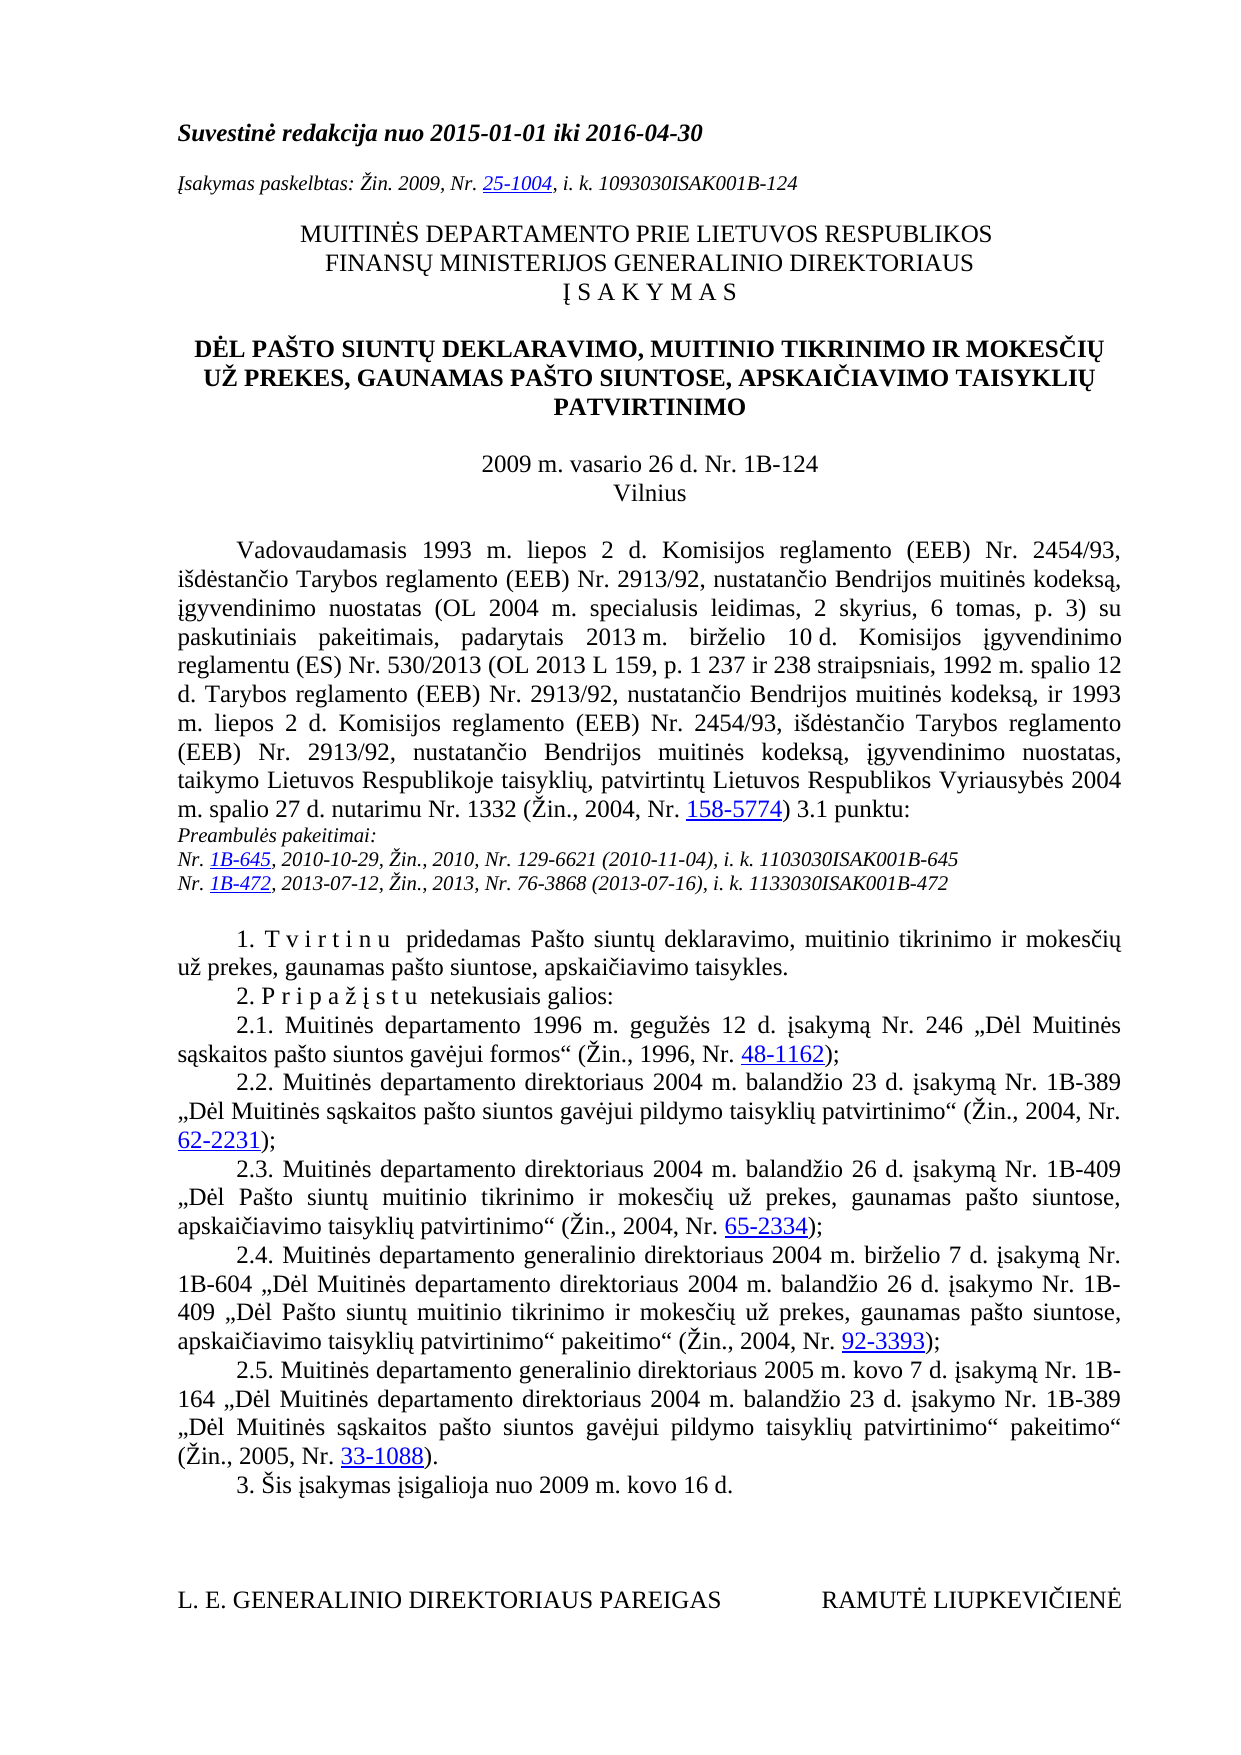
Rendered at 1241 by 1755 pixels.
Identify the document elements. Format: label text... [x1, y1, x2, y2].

text 2.5. Muitinės departamento generalinio direktoriaus 2005 m. kovo 7 d. įsakymą Nr. 1B-164 „Dėl Muitinės departamento direktoriaus 2004 m. balandžio 23 d. įsakymo Nr. 1B-389 „Dėl Muitinės sąskaitos pašto siuntos gavėjui pildymo taisyklių patvirtinimo“ pakeitimo“ (Žin., 2005, Nr. 33-1088). [177, 1355, 1122, 1470]
text Preambulės pakeitimai: [177, 823, 1122, 847]
text 2009 m. vasario 26 d. Nr. 1B-124 [177, 449, 1122, 478]
text DĖL PAŠTO SIUNTŲ DEKLARAVIMO, MUITINIO TIKRINIMO IR MOKESČIŲ UŽ PREKES, GAUNAMAS PAŠTO SIUNTOSE, APSKAIČIAVIMO TAISYKLIŲ PATVIRTINIMO [177, 334, 1122, 420]
text 2.2. Muitinės departamento direktoriaus 2004 m. balandžio 23 d. įsakymą Nr. 1B-389 „Dėl Muitinės sąskaitos pašto siuntos gavėjui pildymo taisyklių patvirtinimo“ (Žin., 2004, Nr. 62-2231); [177, 1067, 1122, 1154]
text 2.1. Muitinės departamento 1996 m. gegužės 12 d. įsakymą Nr. 246 „Dėl Muitinės sąskaitos pašto siuntos gavėjui formos“ (Žin., 1996, Nr. 48-1162); [177, 1010, 1122, 1067]
text 3. Šis įsakymas įsigalioja nuo 2009 m. kovo 16 d. [177, 1470, 1122, 1499]
text 1. Tvirtinu pridedamas Pašto siuntų deklaravimo, muitinio tikrinimo ir mokesčių už prekes, gaunamas pašto siuntose, apskaičiavimo taisykles. [177, 924, 1122, 981]
text Vadovaudamasis 1993 m. liepos 2 d. Komisijos reglamento (EEB) Nr. 2454/93, išdėstančio Tarybos reglamento (EEB) Nr. 2913/92, nustatančio Bendrijos muitinės kodeksą, įgyvendinimo nuostatas (OL 2004 m. specialusis leidimas, 2 skyrius, 6 tomas, p. 3) su paskutiniais pakeitimais, padarytais 2013 m. birželio 10 d. Komisijos įgyvendinimo reglamentu (ES) Nr. 530/2013 (OL 2013 L 159, p. 1 237 ir 238 straipsniais, 1992 m. spalio 12 d. Tarybos reglamento (EEB) Nr. 2913/92, nustatančio Bendrijos muitinės kodeksą, ir 1993 m. liepos 2 d. Komisijos reglamento (EEB) Nr. 2454/93, išdėstančio Tarybos reglamento (EEB) Nr. 2913/92, nustatančio Bendrijos muitinės kodeksą, įgyvendinimo nuostatas, taikymo Lietuvos Respublikoje taisyklių, patvirtintų Lietuvos Respublikos Vyriausybės 2004 m. spalio 27 d. nutarimu Nr. 1332 (Žin., 2004, Nr. 158-5774) 3.1 punktu: [177, 535, 1122, 823]
text Nr. 1B-645, 2010-10-29, Žin., 2010, Nr. 129-6621 (2010-11-04), i. k. 1103030ISAK001B-645 [177, 847, 1122, 871]
text 2.4. Muitinės departamento generalinio direktoriaus 2004 m. birželio 7 d. įsakymą Nr. 1B-604 „Dėl Muitinės departamento direktoriaus 2004 m. balandžio 26 d. įsakymo Nr. 1B-409 „Dėl Pašto siuntų muitinio tikrinimo ir mokesčių už prekes, gaunamas pašto siuntose, apskaičiavimo taisyklių patvirtinimo“ pakeitimo“ (Žin., 2004, Nr. 92-3393); [177, 1240, 1122, 1355]
text MUITINĖS DEPARTAMENTO PRIE LIETUVOS RESPUBLIKOS [177, 219, 1122, 248]
text FINANSŲ MINISTERIJOS GENERALINIO DIREKTORIAUS [177, 248, 1122, 277]
text Įsakymas paskelbtas: Žin. 2009, Nr. 25-1004, i. k. 1093030ISAK001B-124 [177, 171, 1122, 195]
text Nr. 1B-472, 2013-07-12, Žin., 2013, Nr. 76-3868 (2013-07-16), i. k. 1133030ISAK001B-472 [177, 871, 1122, 895]
text L. E. GENERALINIO DIREKTORIAUS PAREIGAS RAMUTĖ LIUPKEVIČIENĖ [177, 1585, 1122, 1614]
text Vilnius [177, 478, 1122, 507]
text ĮSAKYMAS [177, 277, 1122, 305]
text 2.3. Muitinės departamento direktoriaus 2004 m. balandžio 26 d. įsakymą Nr. 1B-409 „Dėl Pašto siuntų muitinio tikrinimo ir mokesčių už prekes, gaunamas pašto siuntose, apskaičiavimo taisyklių patvirtinimo“ (Žin., 2004, Nr. 65-2334); [177, 1154, 1122, 1240]
text 2. Pripažįstu netekusiais galios: [177, 981, 1122, 1010]
text Suvestinė redakcija nuo 2015-01-01 iki 2016-04-30 [177, 118, 1122, 147]
